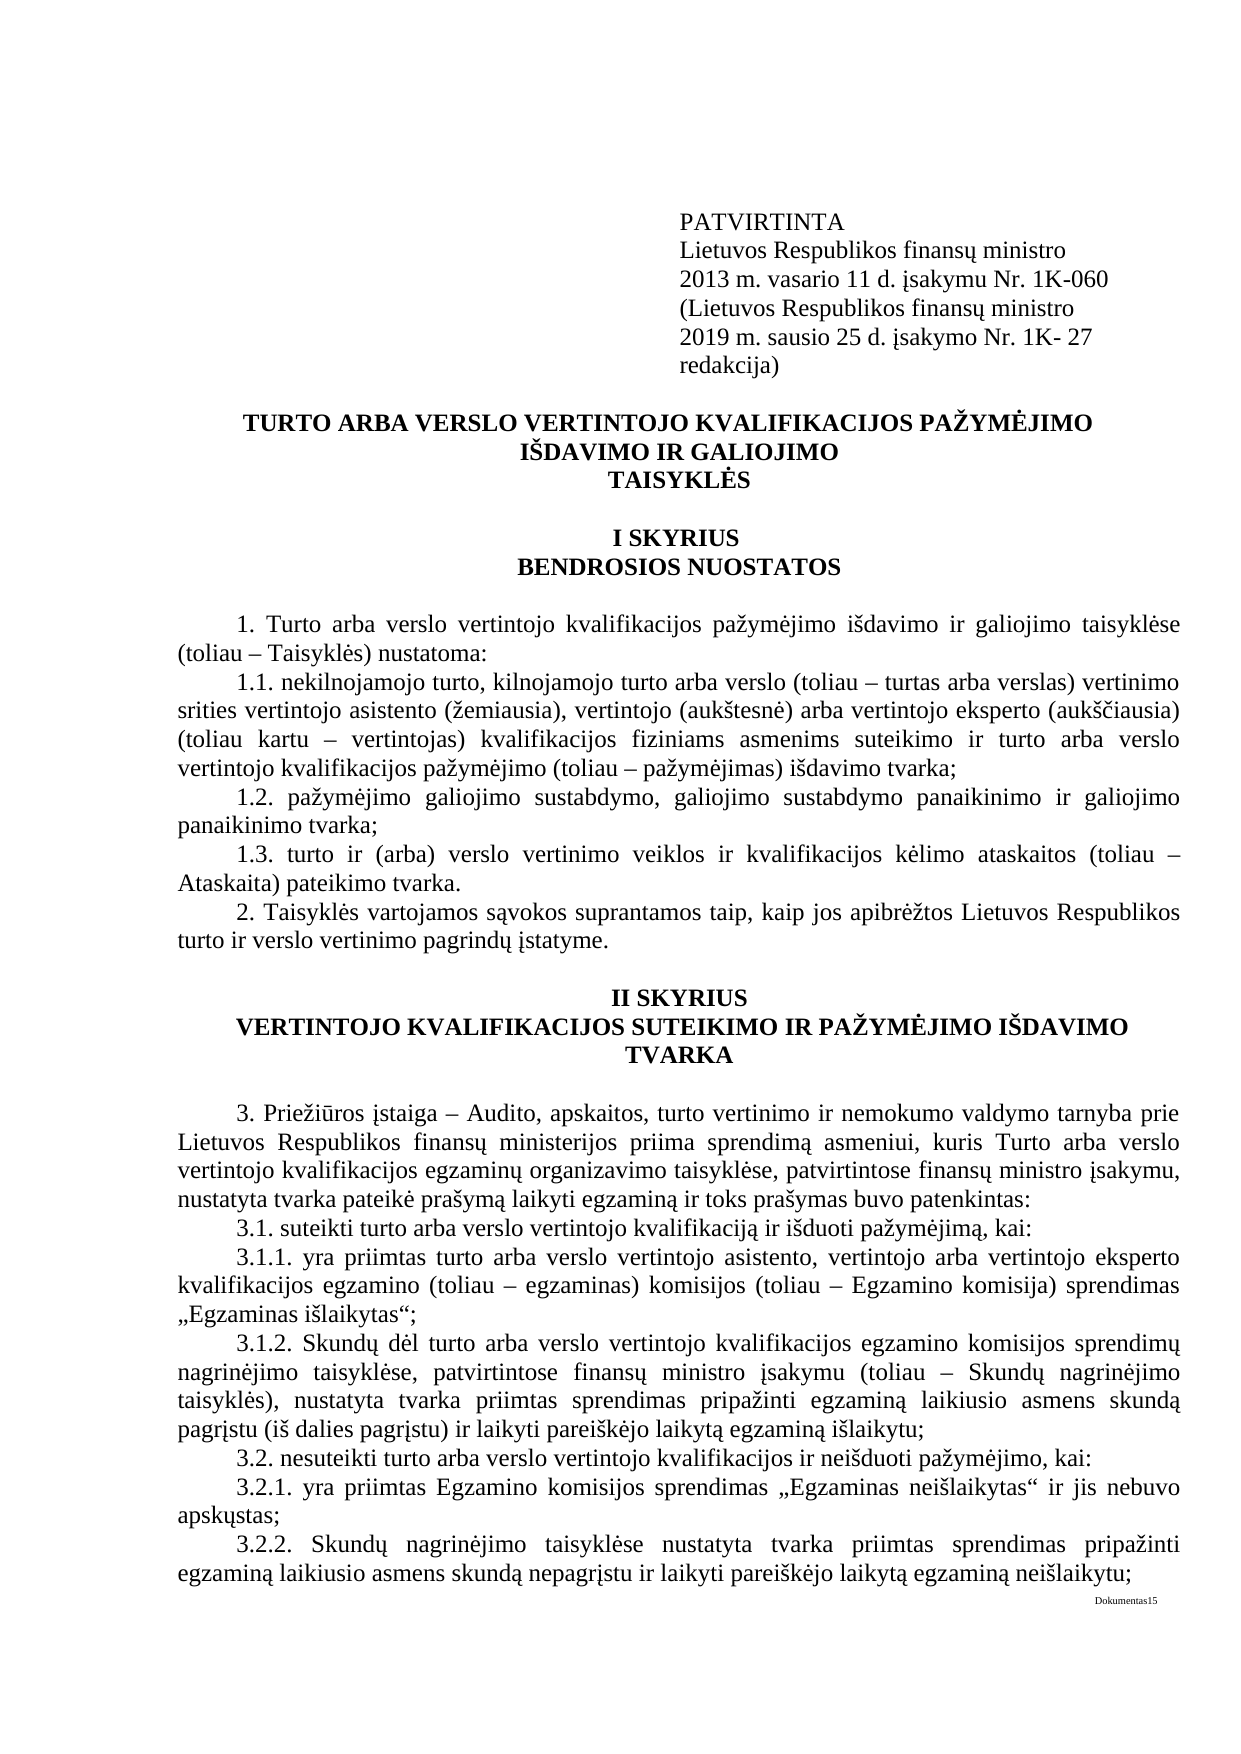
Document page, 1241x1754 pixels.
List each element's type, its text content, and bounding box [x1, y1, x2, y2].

text 3.2.2. Skundų nagrinėjimo taisyklėse nustatyta tvarka priimtas sprendimas pripažinti egzaminą laikiusio asmens skundą nepagrįstu ir laikyti pareiškėjo laikytą egzaminą neišlaikytu; [177, 1529, 1181, 1587]
text TAISYKLĖS [177, 465, 1181, 494]
text II SKYRIUS [177, 983, 1181, 1012]
text 1.1. nekilnojamojo turto, kilnojamojo turto arba verslo (toliau – turtas arba verslas) vertinimo srities vertintojo asistento (žemiausia), vertintojo (aukštesnė) arba vertintojo eksperto (aukščiausia) (toliau kartu – vertintojas) kvalifikacijos fiziniams asmenims suteikimo ir turto arba verslo vertintojo kvalifikacijos pažymėjimo (toliau – pažymėjimas) išdavimo tvarka; [177, 667, 1181, 782]
text VERTINTOJO KVALIFIKACIJOS SUTEIKIMO IR PAŽYMĖJIMO IŠDAVIMO TVARKA [177, 1012, 1181, 1069]
text Lietuvos Respublikos finansų ministro 2013 m. vasario 11 d. įsakymu Nr. 1K-060 [679, 235, 1181, 293]
text 3.2.1. yra priimtas Egzamino komisijos sprendimas „Egzaminas neišlaikytas“ ir jis nebuvo apskųstas; [177, 1472, 1181, 1529]
text 2019 m. sausio 25 d. įsakymo Nr. 1K- 27 redakcija) [679, 322, 1181, 379]
text 1. Turto arba verslo vertintojo kvalifikacijos pažymėjimo išdavimo ir galiojimo taisyklėse (toliau – Taisyklės) nustatoma: [177, 609, 1181, 667]
text 1.2. pažymėjimo galiojimo sustabdymo, galiojimo sustabdymo panaikinimo ir galiojimo panaikinimo tvarka; [177, 782, 1181, 839]
text 3.1.2. Skundų dėl turto arba verslo vertintojo kvalifikacijos egzamino komisijos sprendimų nagrinėjimo taisyklėse, patvirtintose finansų ministro įsakymu (toliau – Skundų nagrinėjimo taisyklės), nustatyta tvarka priimtas sprendimas pripažinti egzaminą laikiusio asmens skundą pagrįstu (iš dalies pagrįstu) ir laikyti pareiškėjo laikytą egzaminą išlaikytu; [177, 1328, 1181, 1443]
text I SKYRIUS [177, 523, 1181, 552]
text IŠDAVIMO IR GALIOJIMO [177, 437, 1181, 465]
text 2. Taisyklės vartojamos sąvokos suprantamos taip, kaip jos apibrėžtos Lietuvos Respublikos turto ir verslo vertinimo pagrindų įstatyme. [177, 897, 1181, 954]
text TURTO ARBA VERSLO VERTINTOJO KVALIFIKACIJOS PAŽYMĖJIMO [177, 408, 1181, 437]
text 3.2. nesuteikti turto arba verslo vertintojo kvalifikacijos ir neišduoti pažymėjimo, kai: [177, 1443, 1181, 1472]
text (Lietuvos Respublikos finansų ministro [679, 293, 1181, 322]
text 1.3. turto ir (arba) verslo vertinimo veiklos ir kvalifikacijos kėlimo ataskaitos (toliau – Ataskaita) pateikimo tvarka. [177, 839, 1181, 897]
text BENDROSIOS NUOSTATOS [177, 552, 1181, 580]
text 3.1. suteikti turto arba verslo vertintojo kvalifikaciją ir išduoti pažymėjimą, kai: [177, 1213, 1181, 1242]
text PATVIRTINTA [679, 207, 1181, 235]
text 3.1.1. yra priimtas turto arba verslo vertintojo asistento, vertintojo arba vertintojo eksperto kvalifikacijos egzamino (toliau – egzaminas) komisijos (toliau – Egzamino komisija) sprendimas „Egzaminas išlaikytas“; [177, 1242, 1181, 1328]
text 3. Priežiūros įstaiga – Audito, apskaitos, turto vertinimo ir nemokumo valdymo tarnyba prie Lietuvos Respublikos finansų ministerijos priima sprendimą asmeniui, kuris Turto arba verslo vertintojo kvalifikacijos egzaminų organizavimo taisyklėse, patvirtintose finansų ministro įsakymu, nustatyta tvarka pateikė prašymą laikyti egzaminą ir toks prašymas buvo patenkintas: [177, 1098, 1181, 1213]
